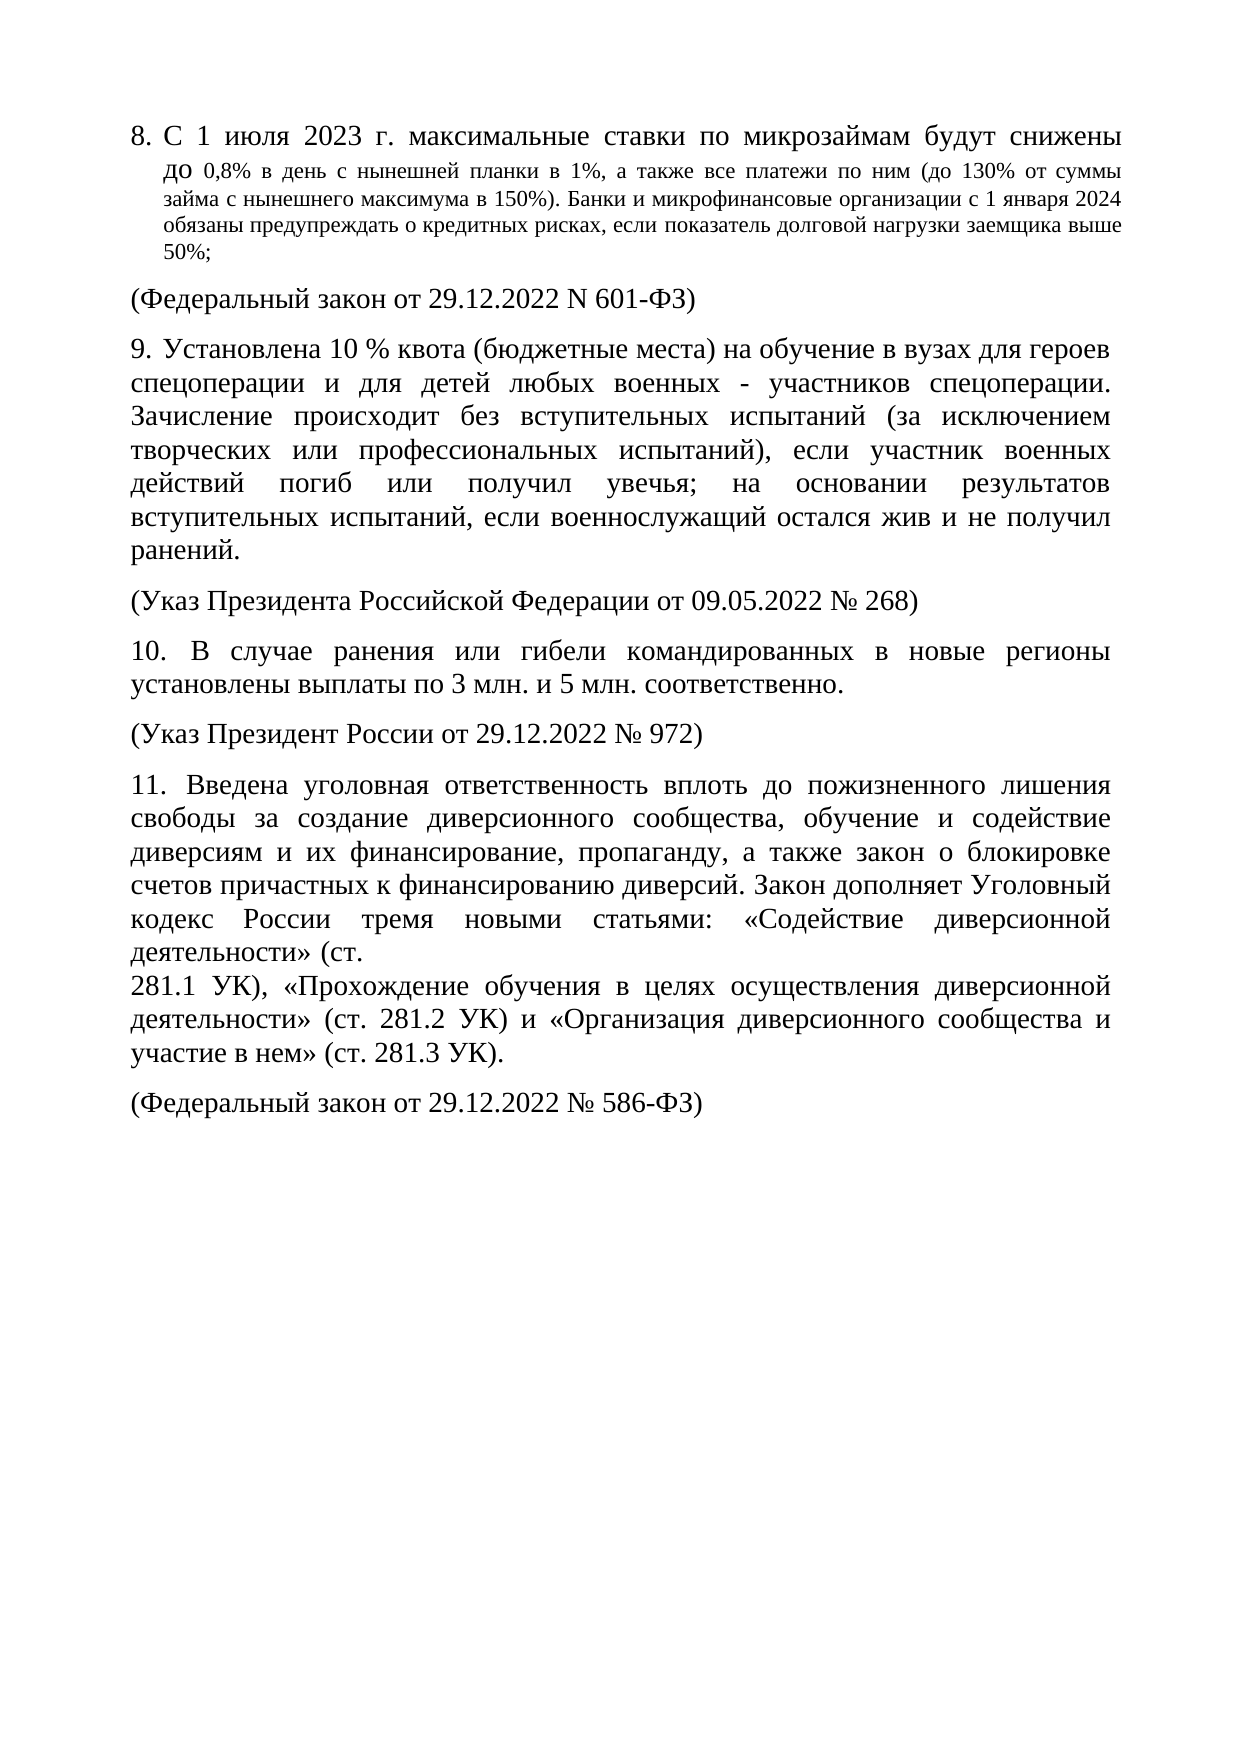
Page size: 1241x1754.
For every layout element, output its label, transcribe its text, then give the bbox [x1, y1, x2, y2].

text (Указ Президент России от 29.12.2022 № 972) [130, 717, 1122, 750]
text (Федеральный закон от 29.12.2022 № 586-ФЗ) [130, 1085, 1122, 1119]
text 281.1 УК), «Прохождение обучения в целях осуществления диверсионной деятельности» (ст. 281.2 УК) и «Организация диверсионного сообщества и участие в нем» (ст. 281.3 УК). [130, 968, 1111, 1069]
text (Федеральный закон от 29.12.2022 N 601-ФЗ) [130, 281, 1122, 314]
list С 1 июля 2023 г. максимальные ставки по микрозаймам будут снижены до 0,8% в день с нынешней планки в 1%, а также все платежи по ним (до 130% от суммы займа с нынешнего максимума в 150%). Банки и микрофинансовые организации с 1 января 2024 обязаны предупреждать о кредитных рисках, если показатель долговой нагрузки заемщика выше 50%; [130, 118, 1122, 264]
list Введена уголовная ответственность вплоть до пожизненного лишения свободы за создание диверсионного сообщества, обучение и содействие диверсиям и их финансирование, пропаганду, а также закон о блокировке счетов причастных к финансированию диверсий. Закон дополняет Уголовный кодекс России тремя новыми статьями: «Содействие диверсионной деятельности» (ст. [130, 767, 1111, 968]
text (Указ Президента Российской Федерации от 09.05.2022 № 268) [130, 583, 1122, 616]
list Установлена 10 % квота (бюджетные места) на обучение в вузах для героев спецоперации и для детей любых военных - участников спецоперации. Зачисление происходит без вступительных испытаний (за исключением творческих или профессиональных испытаний), если участник военных действий погиб или получил увечья; на основании результатов вступительных испытаний, если военнослужащий остался жив и не получил ранений. [130, 331, 1111, 566]
list В случае ранения или гибели командированных в новые регионы установлены выплаты по 3 млн. и 5 млн. соответственно. [130, 633, 1111, 700]
